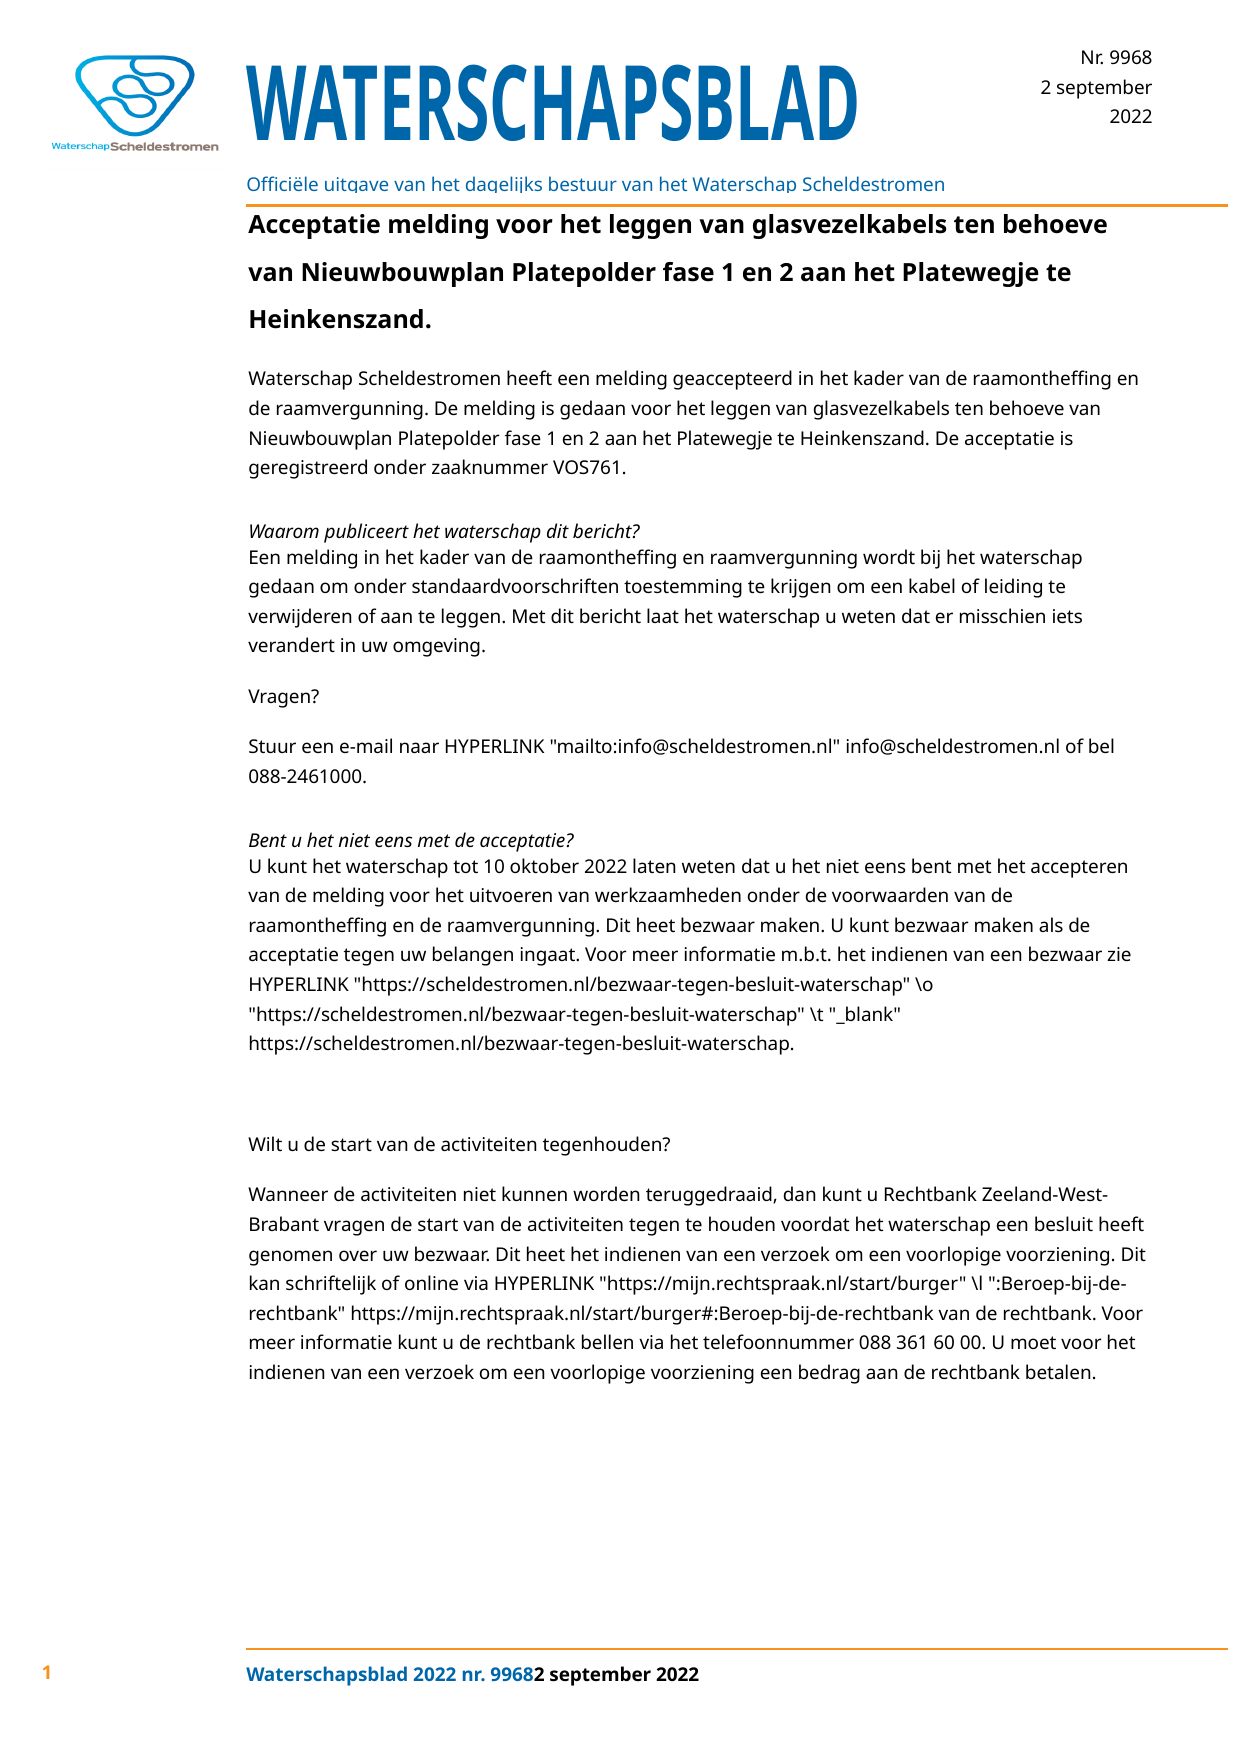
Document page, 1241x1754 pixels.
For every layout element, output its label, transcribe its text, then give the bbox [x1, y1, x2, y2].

text Waterschap Scheldestromen heeft een melding geaccepteerd in het kader van de raamontheffing en de raamvergunning. De melding is gedaan voor het leggen van glasvezelkabels ten behoeve van Nieuwbouwplan Platepolder fase 1 en 2 aan het Platewegje te Heinkenszand. De acceptatie is geregistreerd onder zaaknummer VOS761. [248, 366, 1152, 480]
text Wilt u de start van de activiteiten tegenhouden? [248, 1131, 1152, 1157]
text Bent u het niet eens met de acceptatie? [248, 827, 1152, 853]
text Waarom publiceert het waterschap dit bericht? [248, 518, 1152, 544]
text Een melding in het kader van de raamontheffing en raamvergunning wordt bij het waterschap gedaan om onder standaardvoorschriften toestemming te krijgen om een kabel of leiding te verwijderen of aan te leggen. Met dit bericht laat het waterschap u weten dat er misschien iets verandert in uw omgeving. [248, 544, 1152, 658]
text Vragen? [248, 683, 1152, 709]
text Wanneer de activiteiten niet kunnen worden teruggedraaid, dan kunt u Rechtbank Zeeland-West-Brabant vragen de start van de activiteiten tegen te houden voordat het waterschap een besluit heeft genomen over uw bezwaar. Dit heet het indienen van een verzoek om een voorlopige voorziening. Dit kan schriftelijk of online via HYPERLINK "https://mijn.rechtspraak.nl/start/burger" \l ":Beroep-bij-de-rechtbank" https://mijn.rechtspraak.nl/start/burger#:Beroep-bij-de-rechtbank van de rechtbank. Voor meer informatie kunt u de rechtbank bellen via het telefoonnummer 088 361 60 00. U moet voor het indienen van een verzoek om een voorlopige voorziening een bedrag aan de rechtbank betalen. [248, 1182, 1152, 1385]
text U kunt het waterschap tot 10 oktober 2022 laten weten dat u het niet eens bent met het accepteren van de melding voor het uitvoeren van werkzaamheden onder de voorwaarden van de raamontheffing en de raamvergunning. Dit heet bezwaar maken. U kunt bezwaar maken als de acceptatie tegen uw belangen ingaat. Voor meer informatie m.b.t. het indienen van een bezwaar zie HYPERLINK "https://scheldestromen.nl/bezwaar-tegen-besluit-waterschap" \o "https://scheldestromen.nl/bezwaar-tegen-besluit-waterschap" \t "_blank" https://scheldestromen.nl/bezwaar-tegen-besluit-waterschap. [248, 853, 1152, 1056]
picture [41, 47, 231, 172]
text Stuur een e-mail naar HYPERLINK "mailto:info@scheldestromen.nl" info@scheldestromen.nl of bel 088-2461000. [248, 733, 1152, 789]
text Acceptatie melding voor het leggen van glasvezelkabels ten behoeve van Nieuwbouwplan Platepolder fase 1 en 2 aan het Platewegje te Heinkenszand. [248, 207, 1152, 336]
